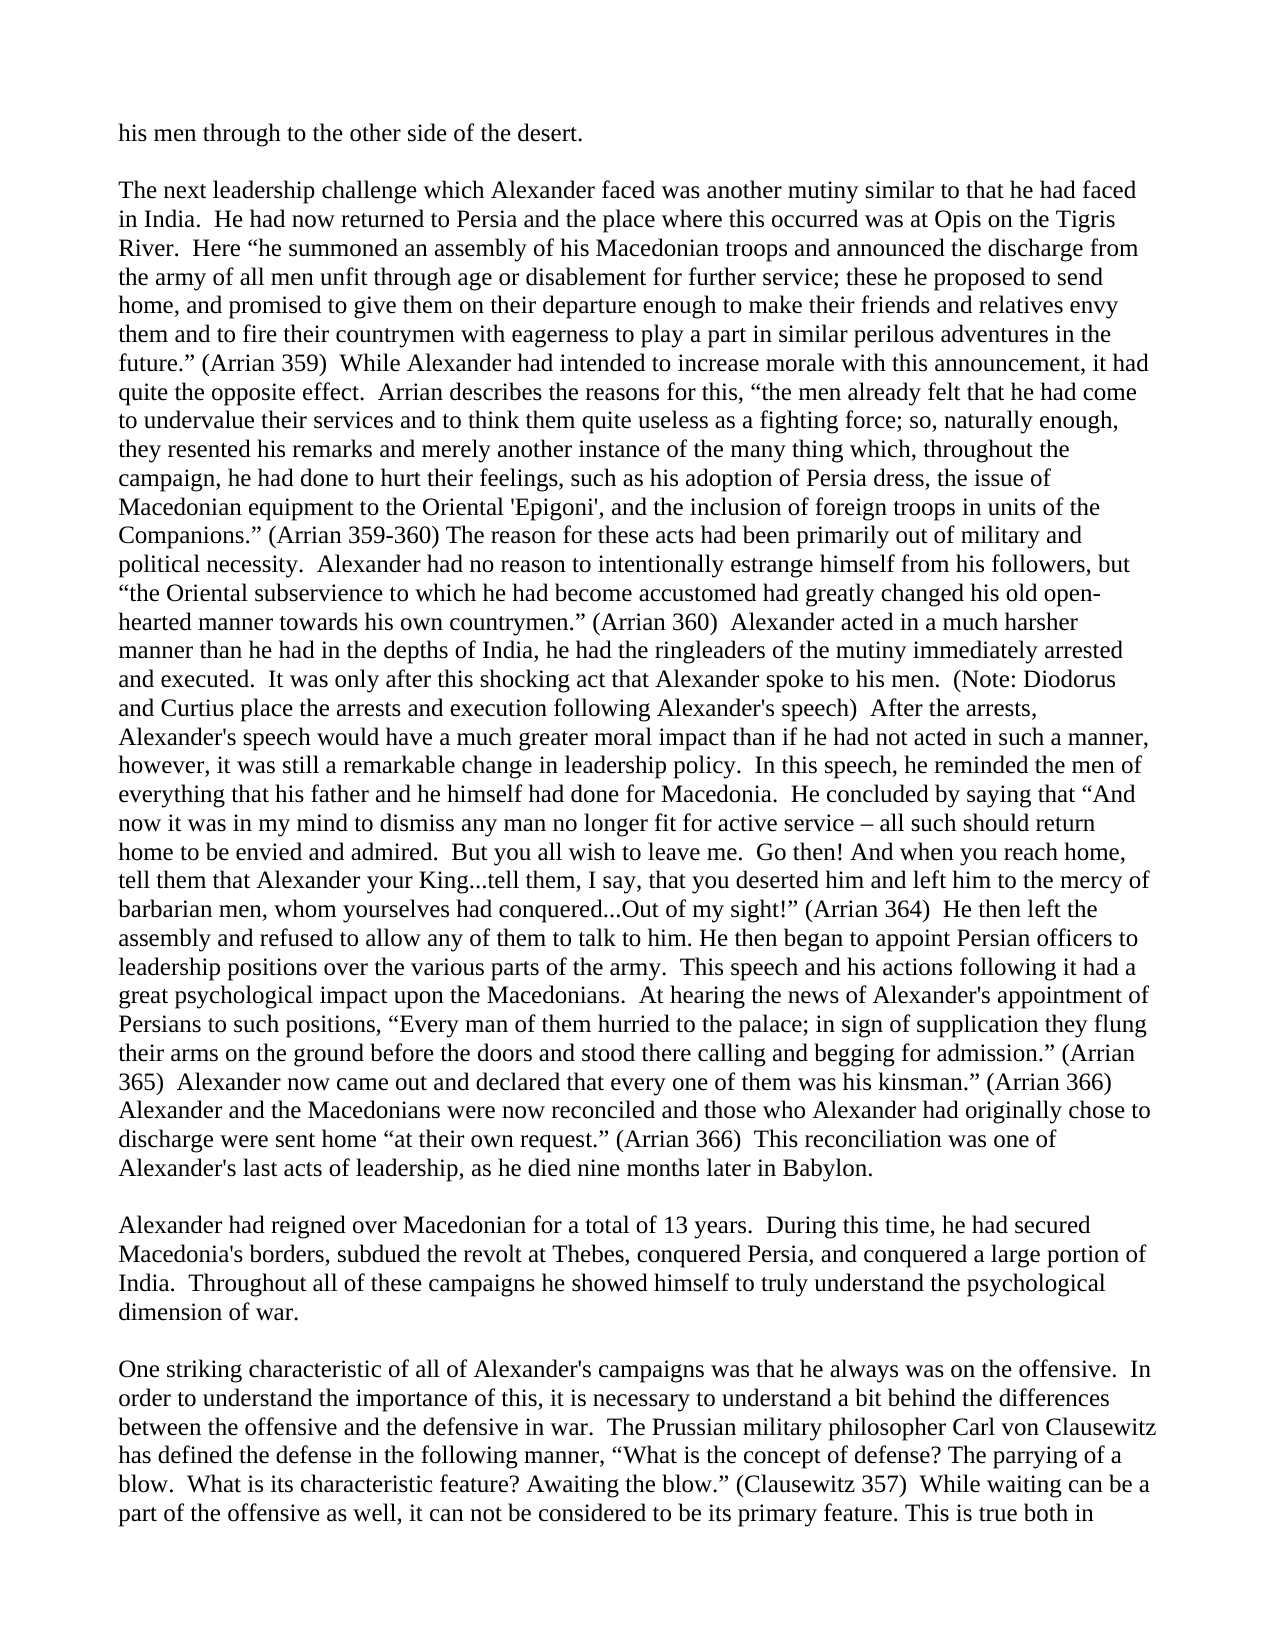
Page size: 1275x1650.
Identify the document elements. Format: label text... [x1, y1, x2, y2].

text The next leadership challenge which Alexander faced was another mutiny similar to that he had faced in India. He had now returned to Persia and the place where this occurred was at Opis on the Tigris River. Here “he summoned an assembly of his Macedonian troops and announced the discharge from the army of all men unfit through age or disablement for further service; these he proposed to send home, and promised to give them on their departure enough to make their friends and relatives envy them and to fire their countrymen with eagerness to play a part in similar perilous adventures in the future.” (Arrian 359) While Alexander had intended to increase morale with this announcement, it had quite the opposite effect. Arrian describes the reasons for this, “the men already felt that he had come to undervalue their services and to think them quite useless as a fighting force; so, naturally enough, they resented his remarks and merely another instance of the many thing which, throughout the campaign, he had done to hurt their feelings, such as his adoption of Persia dress, the issue of Macedonian equipment to the Oriental 'Epigoni', and the inclusion of foreign troops in units of the Companions.” (Arrian 359-360) The reason for these acts had been primarily out of military and political necessity. Alexander had no reason to intentionally estrange himself from his followers, but “the Oriental subservience to which he had become accustomed had greatly changed his old open-hearted manner towards his own countrymen.” (Arrian 360) Alexander acted in a much harsher manner than he had in the depths of India, he had the ringleaders of the mutiny immediately arrested and executed. It was only after this shocking act that Alexander spoke to his men. (Note: Diodorus and Curtius place the arrests and execution following Alexander's speech) After the arrests, Alexander's speech would have a much greater moral impact than if he had not acted in such a manner, however, it was still a remarkable change in leadership policy. In this speech, he reminded the men of everything that his father and he himself had done for Macedonia. He concluded by saying that “And now it was in my mind to dismiss any man no longer fit for active service – all such should return home to be envied and admired. But you all wish to leave me. Go then! And when you reach home, tell them that Alexander your King...tell them, I say, that you deserted him and left him to the mercy of barbarian men, whom yourselves had conquered...Out of my sight!” (Arrian 364) He then left the assembly and refused to allow any of them to talk to him. He then began to appoint Persian officers to leadership positions over the various parts of the army. This speech and his actions following it had a great psychological impact upon the Macedonians. At hearing the news of Alexander's appointment of Persians to such positions, “Every man of them hurried to the palace; in sign of supplication they flung their arms on the ground before the doors and stood there calling and begging for admission.” (Arrian 365) Alexander now came out and declared that every one of them was his kinsman.” (Arrian 366) Alexander and the Macedonians were now reconciled and those who Alexander had originally chose to discharge were sent home “at their own request.” (Arrian 366) This reconciliation was one of Alexander's last acts of leadership, as he died nine months later in Babylon. [118, 176, 1157, 1182]
text his men through to the other side of the desert. [118, 118, 1157, 147]
text Alexander had reigned over Macedonian for a total of 13 years. During this time, he had secured Macedonia's borders, subdued the revolt at Thebes, conquered Persia, and conquered a large portion of India. Throughout all of these campaigns he showed himself to truly understand the psychological dimension of war. [118, 1211, 1157, 1326]
text One striking characteristic of all of Alexander's campaigns was that he always was on the offensive. In order to understand the importance of this, it is necessary to understand a bit behind the differences between the offensive and the defensive in war. The Prussian military philosopher Carl von Clausewitz has defined the defense in the following manner, “What is the concept of defense? The parrying of a blow. What is its characteristic feature? Awaiting the blow.” (Clausewitz 357) While waiting can be a part of the offensive as well, it can not be considered to be its primary feature. This is true both in [118, 1354, 1157, 1527]
